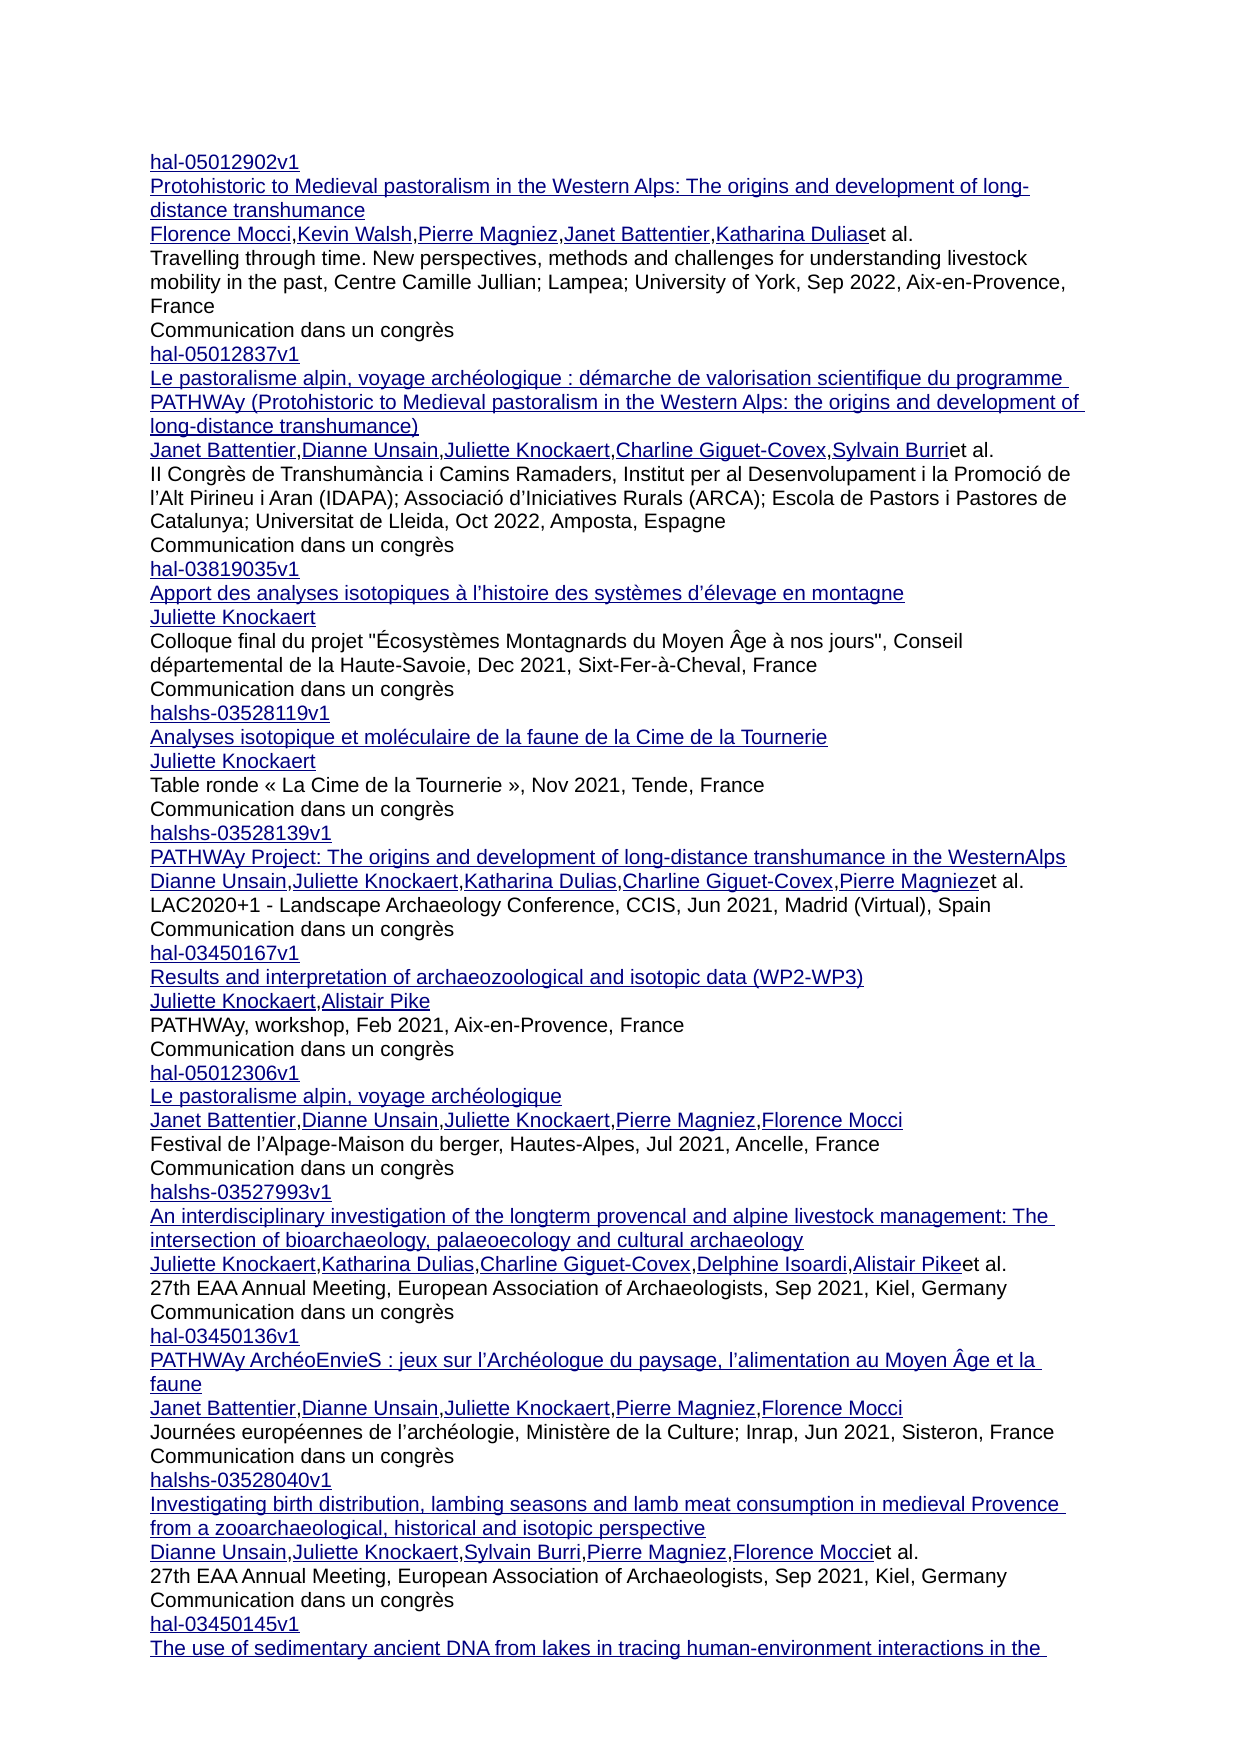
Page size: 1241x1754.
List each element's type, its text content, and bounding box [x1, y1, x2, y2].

table_cell PATHWAy ArchéoEnvieS : jeux sur l’Archéologue du paysage, l’alimentation au Moyen Âge et la faune Janet Battentier,Dianne Unsain,Juliette Knockaert,Pierre Magniez,Florence Mocci Journées européennes de l’archéologie, Ministère de la Culture; Inrap, Jun 2021, Sisteron, France Communication dans un congrès halshs-03528040v1 [150, 1348, 1090, 1492]
table_cell The use of sedimentary ancient DNA from lakes in tracing human-environment interactions in the [150, 1635, 1090, 1659]
table_cell Results and interpretation of archaeozoological and isotopic data (WP2-WP3) Juliette Knockaert,Alistair Pike PATHWAy, workshop, Feb 2021, Aix-en-Provence, France Communication dans un congrès hal-05012306v1 [150, 965, 1090, 1084]
table_cell Protohistoric to Medieval pastoralism in the Western Alps: The origins and development of long-distance transhumance Florence Mocci,Kevin Walsh,Pierre Magniez,Janet Battentier,Katharina Duliaset al. Travelling through time. New perspectives, methods and challenges for understanding livestock mobility in the past, Centre Camille Jullian; Lampea; University of York, Sep 2022, Aix-en-Provence, France Communication dans un congrès hal-05012837v1 [150, 174, 1090, 366]
table_cell hal-05012902v1 [150, 150, 1090, 174]
table_cell Apport des analyses isotopiques à l’histoire des systèmes d’élevage en montagne Juliette Knockaert Colloque final du projet "Écosystèmes Montagnards du Moyen Âge à nos jours", Conseil départemental de la Haute-Savoie, Dec 2021, Sixt-Fer-à-Cheval, France Communication dans un congrès halshs-03528119v1 [150, 581, 1090, 725]
table_cell Le pastoralisme alpin, voyage archéologique : démarche de valorisation scientifique du programme PATHWAy (Protohistoric to Medieval pastoralism in the Western Alps: the origins and development of long-distance transhumance) Janet Battentier,Dianne Unsain,Juliette Knockaert,Charline Giguet-Covex,Sylvain Burriet al. II Congrès de Transhumància i Camins Ramaders, Institut per al Desenvolupament i la Promoció de l’Alt Pirineu i Aran (IDAPA); Associació d’Iniciatives Rurals (ARCA); Escola de Pastors i Pastores de Catalunya; Universitat de Lleida, Oct 2022, Amposta, Espagne Communication dans un congrès hal-03819035v1 [150, 366, 1090, 581]
table_cell Investigating birth distribution, lambing seasons and lamb meat consumption in medieval Provence from a zooarchaeological, historical and isotopic perspective Dianne Unsain,Juliette Knockaert,Sylvain Burri,Pierre Magniez,Florence Mocciet al. 27th EAA Annual Meeting, European Association of Archaeologists, Sep 2021, Kiel, Germany Communication dans un congrès hal-03450145v1 [150, 1492, 1090, 1635]
table_cell Analyses isotopique et moléculaire de la faune de la Cime de la Tournerie Juliette Knockaert Table ronde « La Cime de la Tournerie », Nov 2021, Tende, France Communication dans un congrès halshs-03528139v1 [150, 725, 1090, 845]
table_cell PATHWAy Project: The origins and development of long-distance transhumance in the WesternAlps Dianne Unsain,Juliette Knockaert,Katharina Dulias,Charline Giguet-Covex,Pierre Magniezet al. LAC2020+1 - Landscape Archaeology Conference, CCIS, Jun 2021, Madrid (Virtual), Spain Communication dans un congrès hal-03450167v1 [150, 845, 1090, 964]
table_cell Le pastoralisme alpin, voyage archéologique Janet Battentier,Dianne Unsain,Juliette Knockaert,Pierre Magniez,Florence Mocci Festival de l’Alpage-Maison du berger, Hautes-Alpes, Jul 2021, Ancelle, France Communication dans un congrès halshs-03527993v1 [150, 1084, 1090, 1204]
table_cell An interdisciplinary investigation of the longterm provencal and alpine livestock management: The intersection of bioarchaeology, palaeoecology and cultural archaeology Juliette Knockaert,Katharina Dulias,Charline Giguet-Covex,Delphine Isoardi,Alistair Pikeet al. 27th EAA Annual Meeting, European Association of Archaeologists, Sep 2021, Kiel, Germany Communication dans un congrès hal-03450136v1 [150, 1204, 1090, 1348]
